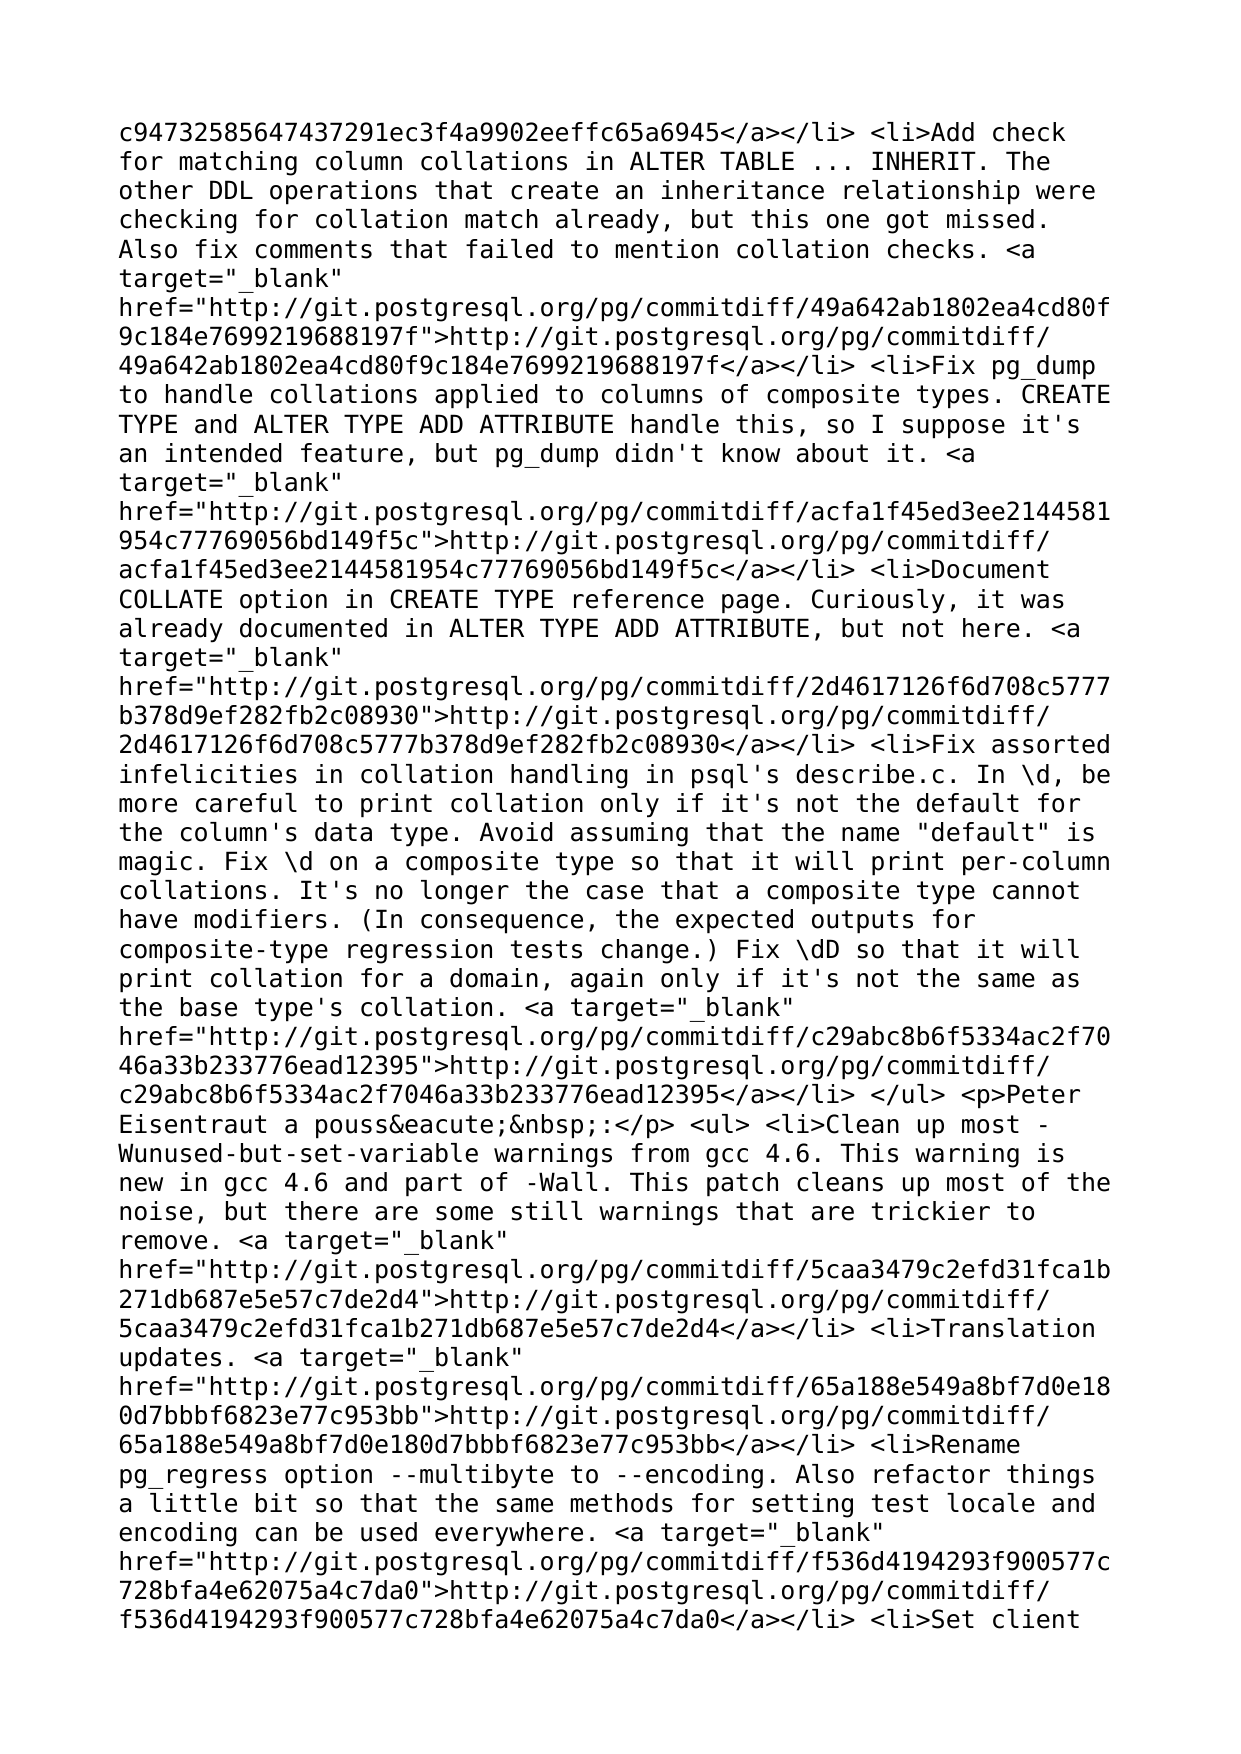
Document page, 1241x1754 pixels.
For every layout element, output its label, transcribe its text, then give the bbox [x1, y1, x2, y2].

text c94732585647437291ec3f4a9902eeffc65a6945</a></li> <li>Add check for matching column collations in ALTER TABLE ... INHERIT. The other DDL operations that create an inheritance relationship were checking for collation match already, but this one got missed. Also fix comments that failed to mention collation checks. <a target="_blank" href="http://git.postgresql.org/pg/commitdiff/49a642ab1802ea4cd80f9c184e7699219688197f">http://git.postgresql.org/pg/commitdiff/49a642ab1802ea4cd80f9c184e7699219688197f</a></li> <li>Fix pg_dump to handle collations applied to columns of composite types. CREATE TYPE and ALTER TYPE ADD ATTRIBUTE handle this, so I suppose it's an intended feature, but pg_dump didn't know about it. <a target="_blank" href="http://git.postgresql.org/pg/commitdiff/acfa1f45ed3ee2144581954c77769056bd149f5c">http://git.postgresql.org/pg/commitdiff/acfa1f45ed3ee2144581954c77769056bd149f5c</a></li> <li>Document COLLATE option in CREATE TYPE reference page. Curiously, it was already documented in ALTER TYPE ADD ATTRIBUTE, but not here. <a target="_blank" href="http://git.postgresql.org/pg/commitdiff/2d4617126f6d708c5777b378d9ef282fb2c08930">http://git.postgresql.org/pg/commitdiff/2d4617126f6d708c5777b378d9ef282fb2c08930</a></li> <li>Fix assorted infelicities in collation handling in psql's describe.c. In \d, be more careful to print collation only if it's not the default for the column's data type. Avoid assuming that the name "default" is magic. Fix \d on a composite type so that it will print per-column collations. It's no longer the case that a composite type cannot have modifiers. (In consequence, the expected outputs for composite-type regression tests change.) Fix \dD so that it will print collation for a domain, again only if it's not the same as the base type's collation. <a target="_blank" href="http://git.postgresql.org/pg/commitdiff/c29abc8b6f5334ac2f7046a33b233776ead12395">http://git.postgresql.org/pg/commitdiff/c29abc8b6f5334ac2f7046a33b233776ead12395</a></li> </ul> <p>Peter Eisentraut a pouss&eacute;&nbsp;:</p> <ul> <li>Clean up most -Wunused-but-set-variable warnings from gcc 4.6. This warning is new in gcc 4.6 and part of -Wall. This patch cleans up most of the noise, but there are some still warnings that are trickier to remove. <a target="_blank" href="http://git.postgresql.org/pg/commitdiff/5caa3479c2efd31fca1b271db687e5e57c7de2d4">http://git.postgresql.org/pg/commitdiff/5caa3479c2efd31fca1b271db687e5e57c7de2d4</a></li> <li>Translation updates. <a target="_blank" href="http://git.postgresql.org/pg/commitdiff/65a188e549a8bf7d0e180d7bbbf6823e77c953bb">http://git.postgresql.org/pg/commitdiff/65a188e549a8bf7d0e180d7bbbf6823e77c953bb</a></li> <li>Rename pg_regress option --multibyte to --encoding. Also refactor things a little bit so that the same methods for setting test locale and encoding can be used everywhere. <a target="_blank" href="http://git.postgresql.org/pg/commitdiff/f536d4194293f900577c728bfa4e62075a4c7da0">http://git.postgresql.org/pg/commitdiff/f536d4194293f900577c728bfa4e62075a4c7da0</a></li> <li>Set client [118, 118, 1122, 1635]
